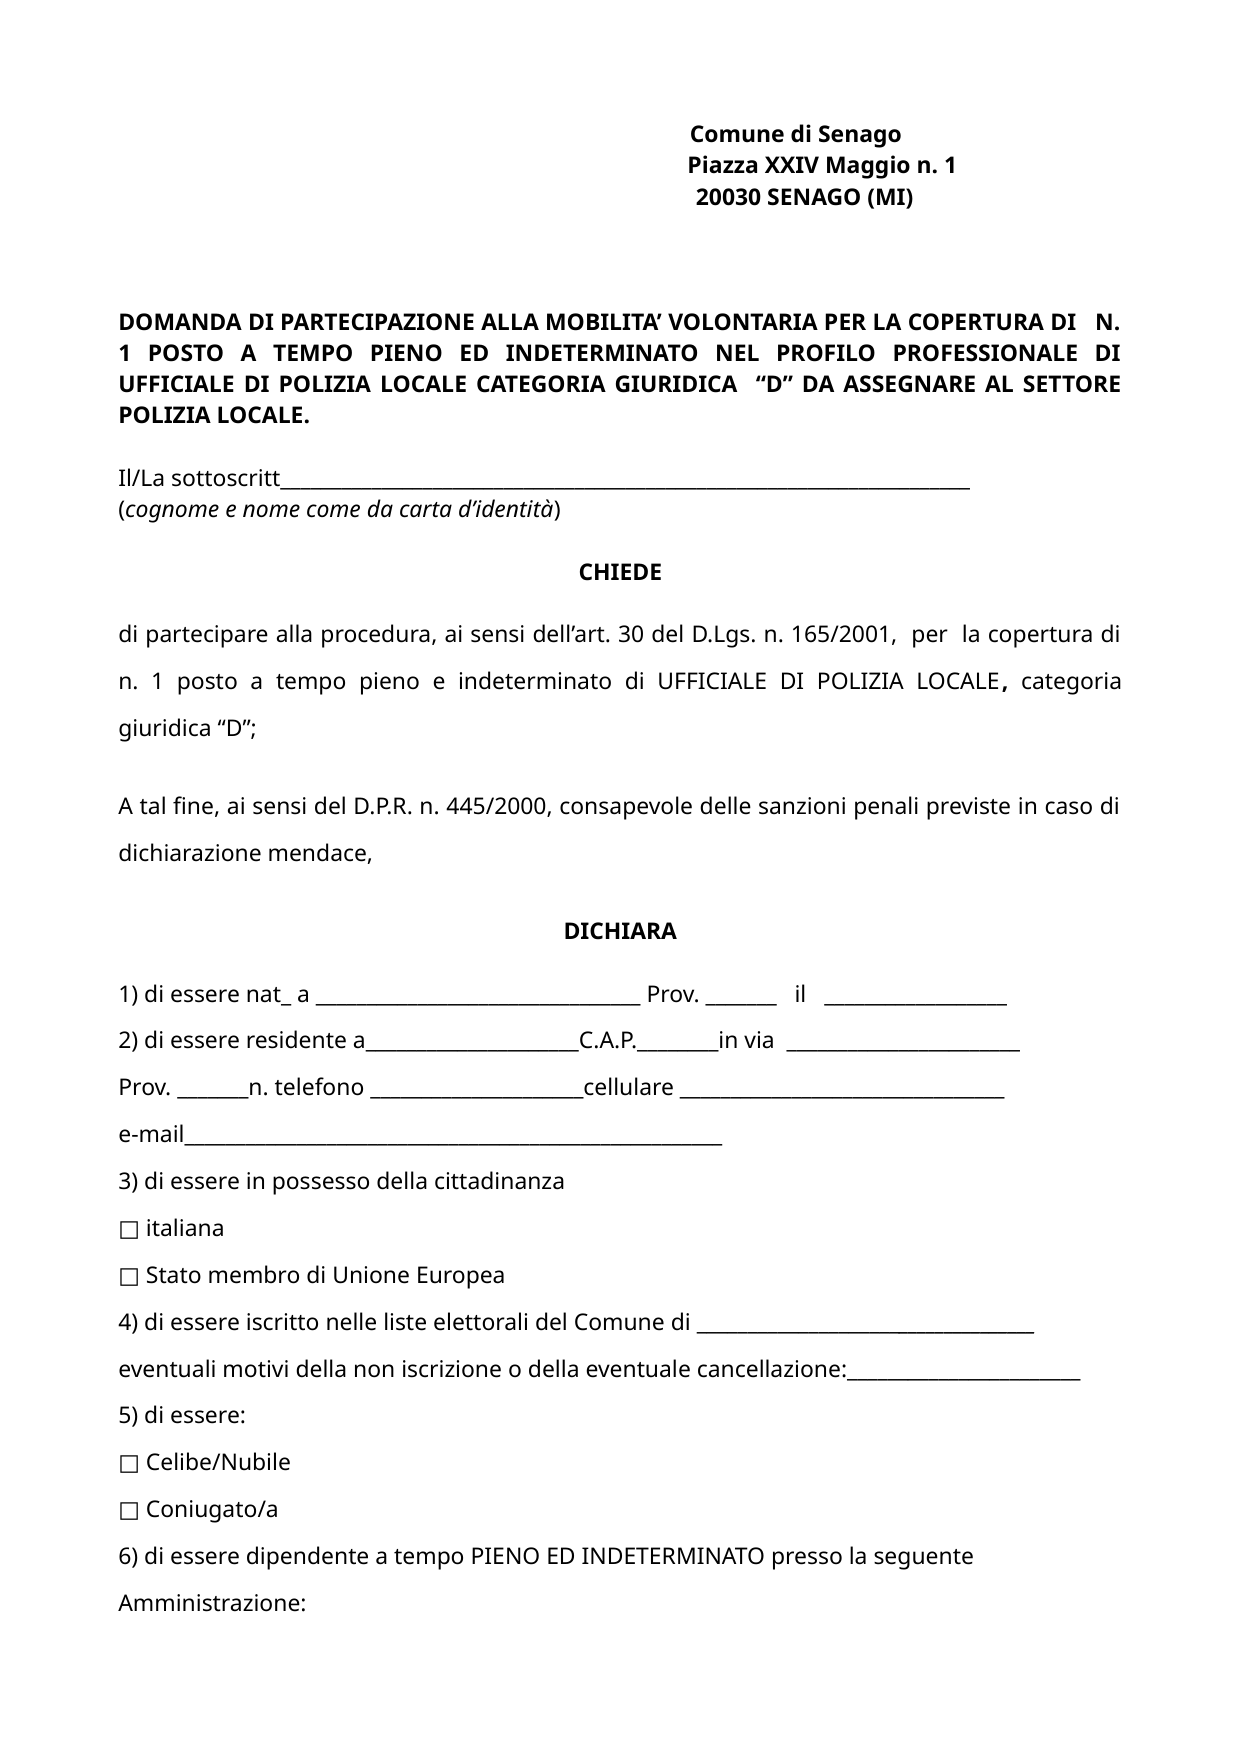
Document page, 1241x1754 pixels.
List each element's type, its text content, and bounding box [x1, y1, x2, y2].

text e-mail_____________________________________________________ [118, 1118, 1122, 1149]
text di partecipare alla procedura, ai sensi dell’art. 30 del D.Lgs. n. 165/2001, per la copertura di n. 1 posto a tempo pieno e indeterminato di UFFICIALE DI POLIZIA LOCALE, categoria giuridica “D”; [118, 618, 1122, 743]
text (cognome e nome come da carta d’identità) [118, 493, 1122, 524]
text 5) di essere: [118, 1399, 1122, 1431]
text CHIEDE [118, 556, 1122, 587]
text 2) di essere residente a_____________________C.A.P.________in via _______________________ [118, 1024, 1122, 1056]
text Prov. _______n. telefono _____________________cellulare ________________________________ [118, 1071, 1122, 1102]
text 3) di essere in possesso della cittadinanza [118, 1165, 1122, 1196]
text DICHIARA [118, 915, 1122, 946]
text DOMANDA DI PARTECIPAZIONE ALLA MOBILITA’ VOLONTARIA PER LA COPERTURA DI N. 1 POSTO A TEMPO PIENO ED INDETERMINATO NEL PROFILO PROFESSIONALE DI UFFICIALE DI POLIZIA LOCALE CATEGORIA GIURIDICA “D” DA ASSEGNARE AL SETTORE POLIZIA LOCALE. [118, 306, 1122, 431]
text Piazza XXIV Maggio n. 1 [118, 149, 1122, 181]
text Il/La sottoscritt____________________________________________________________________ [118, 462, 1122, 493]
text eventuali motivi della non iscrizione o della eventuale cancellazione:_______________________ [118, 1352, 1122, 1384]
text Comune di Senago [118, 118, 1122, 149]
text □ Celibe/Nubile [118, 1446, 1122, 1477]
text 6) di essere dipendente a tempo PIENO ED INDETERMINATO presso la seguente Amministrazione: [118, 1540, 1122, 1618]
text 1) di essere nat_ a ________________________________ Prov. _______ il __________________ [118, 977, 1122, 1009]
text □ italiana [118, 1212, 1122, 1243]
text □ Stato membro di Unione Europea [118, 1259, 1122, 1290]
text 4) di essere iscritto nelle liste elettorali del Comune di ___________________________________ [118, 1306, 1122, 1337]
text □ Coniugato/a [118, 1493, 1122, 1524]
text 20030 SENAGO (MI) [118, 181, 1122, 212]
text A tal fine, ai sensi del D.P.R. n. 445/2000, consapevole delle sanzioni penali previste in caso di dichiarazione mendace, [118, 790, 1122, 868]
